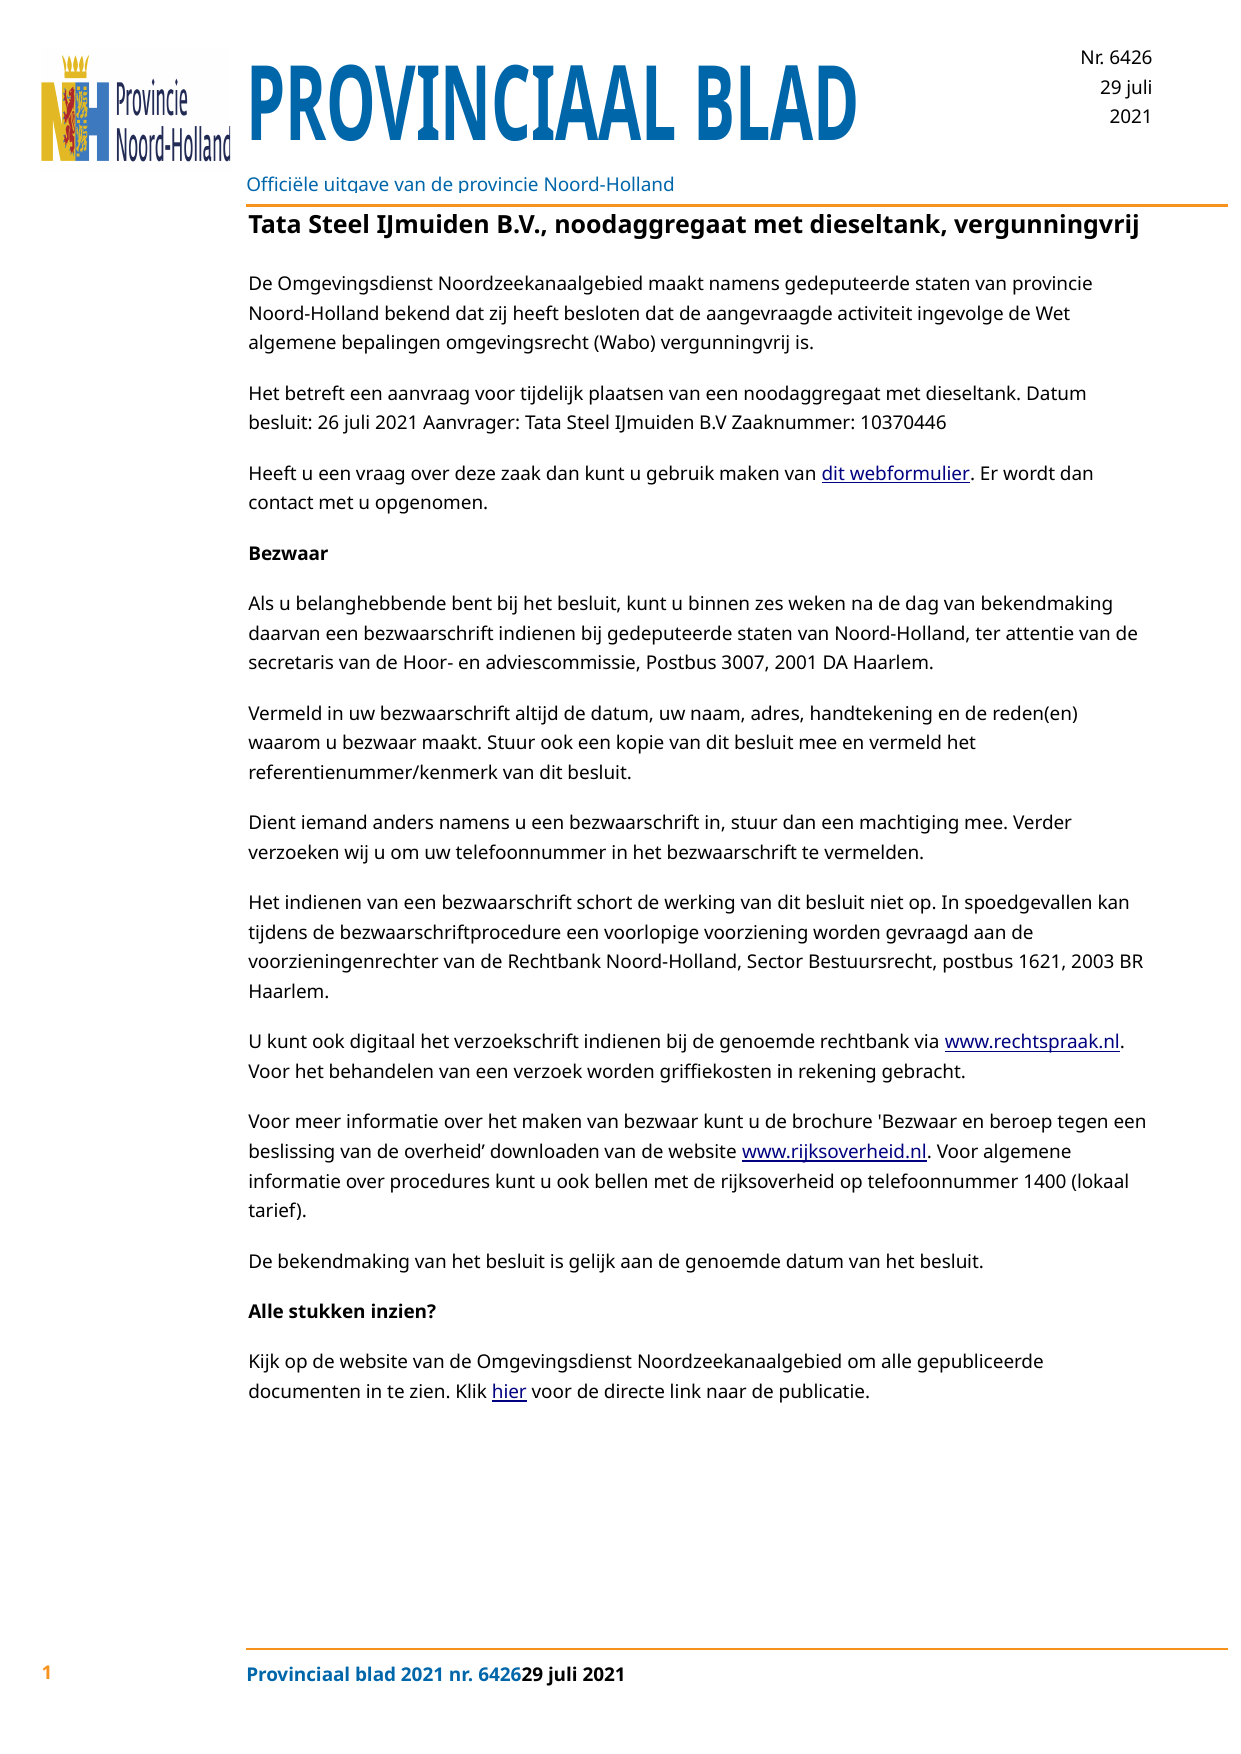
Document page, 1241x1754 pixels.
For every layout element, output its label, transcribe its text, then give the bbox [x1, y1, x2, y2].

text Het indienen van een bezwaarschrift schort de werking van dit besluit niet op. In spoedgevallen kan tijdens de bezwaarschriftprocedure een voorlopige voorziening worden gevraagd aan de voorzieningenrechter van de Rechtbank Noord-Holland, Sector Bestuursrecht, postbus 1621, 2003 BR Haarlem. [248, 889, 1152, 1004]
text Vermeld in uw bezwaarschrift altijd de datum, uw naam, adres, handtekening en de reden(en) waarom u bezwaar maakt. Stuur ook een kopie van dit besluit mee en vermeld het referentienummer/kenmerk van dit besluit. [248, 700, 1152, 785]
text De Omgevingsdienst Noordzeekanaalgebied maakt namens gedeputeerde staten van provincie Noord-Holland bekend dat zij heeft besloten dat de aangevraagde activiteit ingevolge de Wet algemene bepalingen omgevingsrecht (Wabo) vergunningvrij is. [248, 270, 1152, 355]
text De bekendmaking van het besluit is gelijk aan de genoemde datum van het besluit. [248, 1248, 1152, 1273]
text Dient iemand anders namens u een bezwaarschrift in, stuur dan een machtiging mee. Verder verzoeken wij u om uw telefoonnummer in het bezwaarschrift te vermelden. [248, 809, 1152, 865]
text Kijk op de website van de Omgevingsdienst Noordzeekanaalgebied om alle gepubliceerde documenten in te zien. Klik hier voor de directe link naar de publicatie. [248, 1349, 1152, 1404]
text Alle stukken inzien? [248, 1298, 1152, 1324]
text Als u belanghebbende bent bij het besluit, kunt u binnen zes weken na de dag van bekendmaking daarvan een bezwaarschrift indienen bij gedeputeerde staten van Noord-Holland, ter attentie van de secretaris van de Hoor- en adviescommissie, Postbus 3007, 2001 DA Haarlem. [248, 590, 1152, 675]
text Voor meer informatie over het maken van bezwaar kunt u de brochure 'Bezwaar en beroep tegen een beslissing van de overheid’ downloaden van de website www.rijksoverheid.nl. Voor algemene informatie over procedures kunt u ook bellen met de rijksoverheid op telefoonnummer 1400 (lokaal tarief). [248, 1109, 1152, 1223]
picture [41, 47, 231, 172]
text Tata Steel IJmuiden B.V., noodaggregaat met dieseltank, vergunningvrij [248, 207, 1152, 241]
text Het betreft een aanvraag voor tijdelijk plaatsen van een noodaggregaat met dieseltank. Datum besluit: 26 juli 2021 Aanvrager: Tata Steel IJmuiden B.V Zaaknummer: 10370446 [248, 380, 1152, 435]
text Heeft u een vraag over deze zaak dan kunt u gebruik maken van dit webformulier. Er wordt dan contact met u opgenomen. [248, 460, 1152, 515]
text U kunt ook digitaal het verzoekschrift indienen bij de genoemde rechtbank via www.rechtspraak.nl. Voor het behandelen van een verzoek worden griffiekosten in rekening gebracht. [248, 1029, 1152, 1084]
text Bezwaar [248, 540, 1152, 566]
